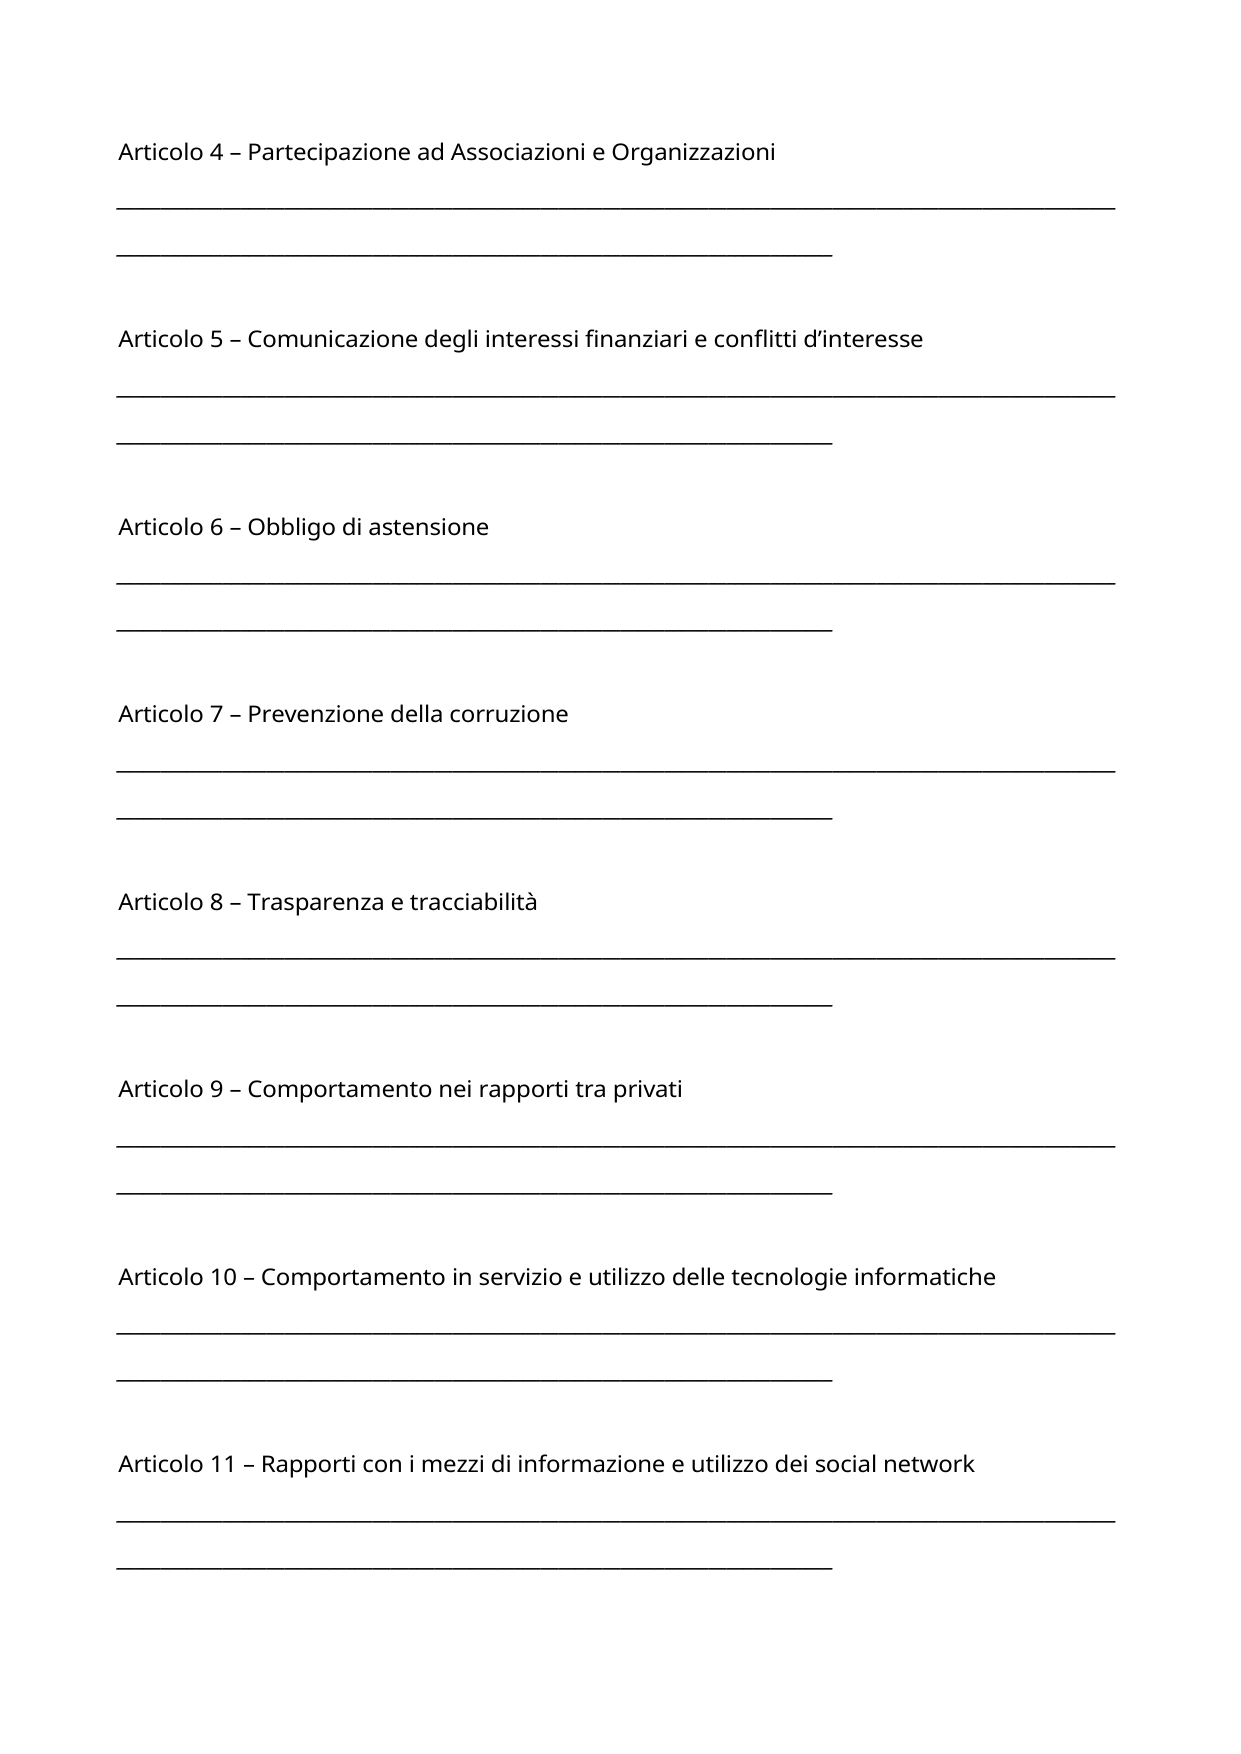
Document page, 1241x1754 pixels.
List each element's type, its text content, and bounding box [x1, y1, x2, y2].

text __________________________________________________________________________________________________________________________________________________________________________________________________ [118, 932, 1122, 1011]
text __________________________________________________________________________________________________________________________________________________________________________________________________ [118, 1495, 1122, 1573]
text __________________________________________________________________________________________________________________________________________________________________________________________________ [118, 557, 1122, 636]
text Articolo 4 – Partecipazione ad Associazioni e Organizzazioni [118, 136, 1122, 167]
text Articolo 6 – Obbligo di astensione [118, 511, 1122, 542]
text __________________________________________________________________________________________________________________________________________________________________________________________________ [118, 1307, 1122, 1386]
text Articolo 9 – Comportamento nei rapporti tra privati [118, 1073, 1122, 1104]
text Articolo 8 – Trasparenza e tracciabilità [118, 886, 1122, 917]
text __________________________________________________________________________________________________________________________________________________________________________________________________ [118, 1120, 1122, 1198]
text Articolo 10 – Comportamento in servizio e utilizzo delle tecnologie informatiche [118, 1261, 1122, 1292]
text __________________________________________________________________________________________________________________________________________________________________________________________________ [118, 370, 1122, 448]
text Articolo 7 – Prevenzione della corruzione [118, 698, 1122, 729]
text Articolo 11 – Rapporti con i mezzi di informazione e utilizzo dei social network [118, 1448, 1122, 1479]
text __________________________________________________________________________________________________________________________________________________________________________________________________ [118, 182, 1122, 261]
text Articolo 5 – Comunicazione degli interessi finanziari e conflitti d’interesse [118, 323, 1122, 354]
text __________________________________________________________________________________________________________________________________________________________________________________________________ [118, 745, 1122, 823]
